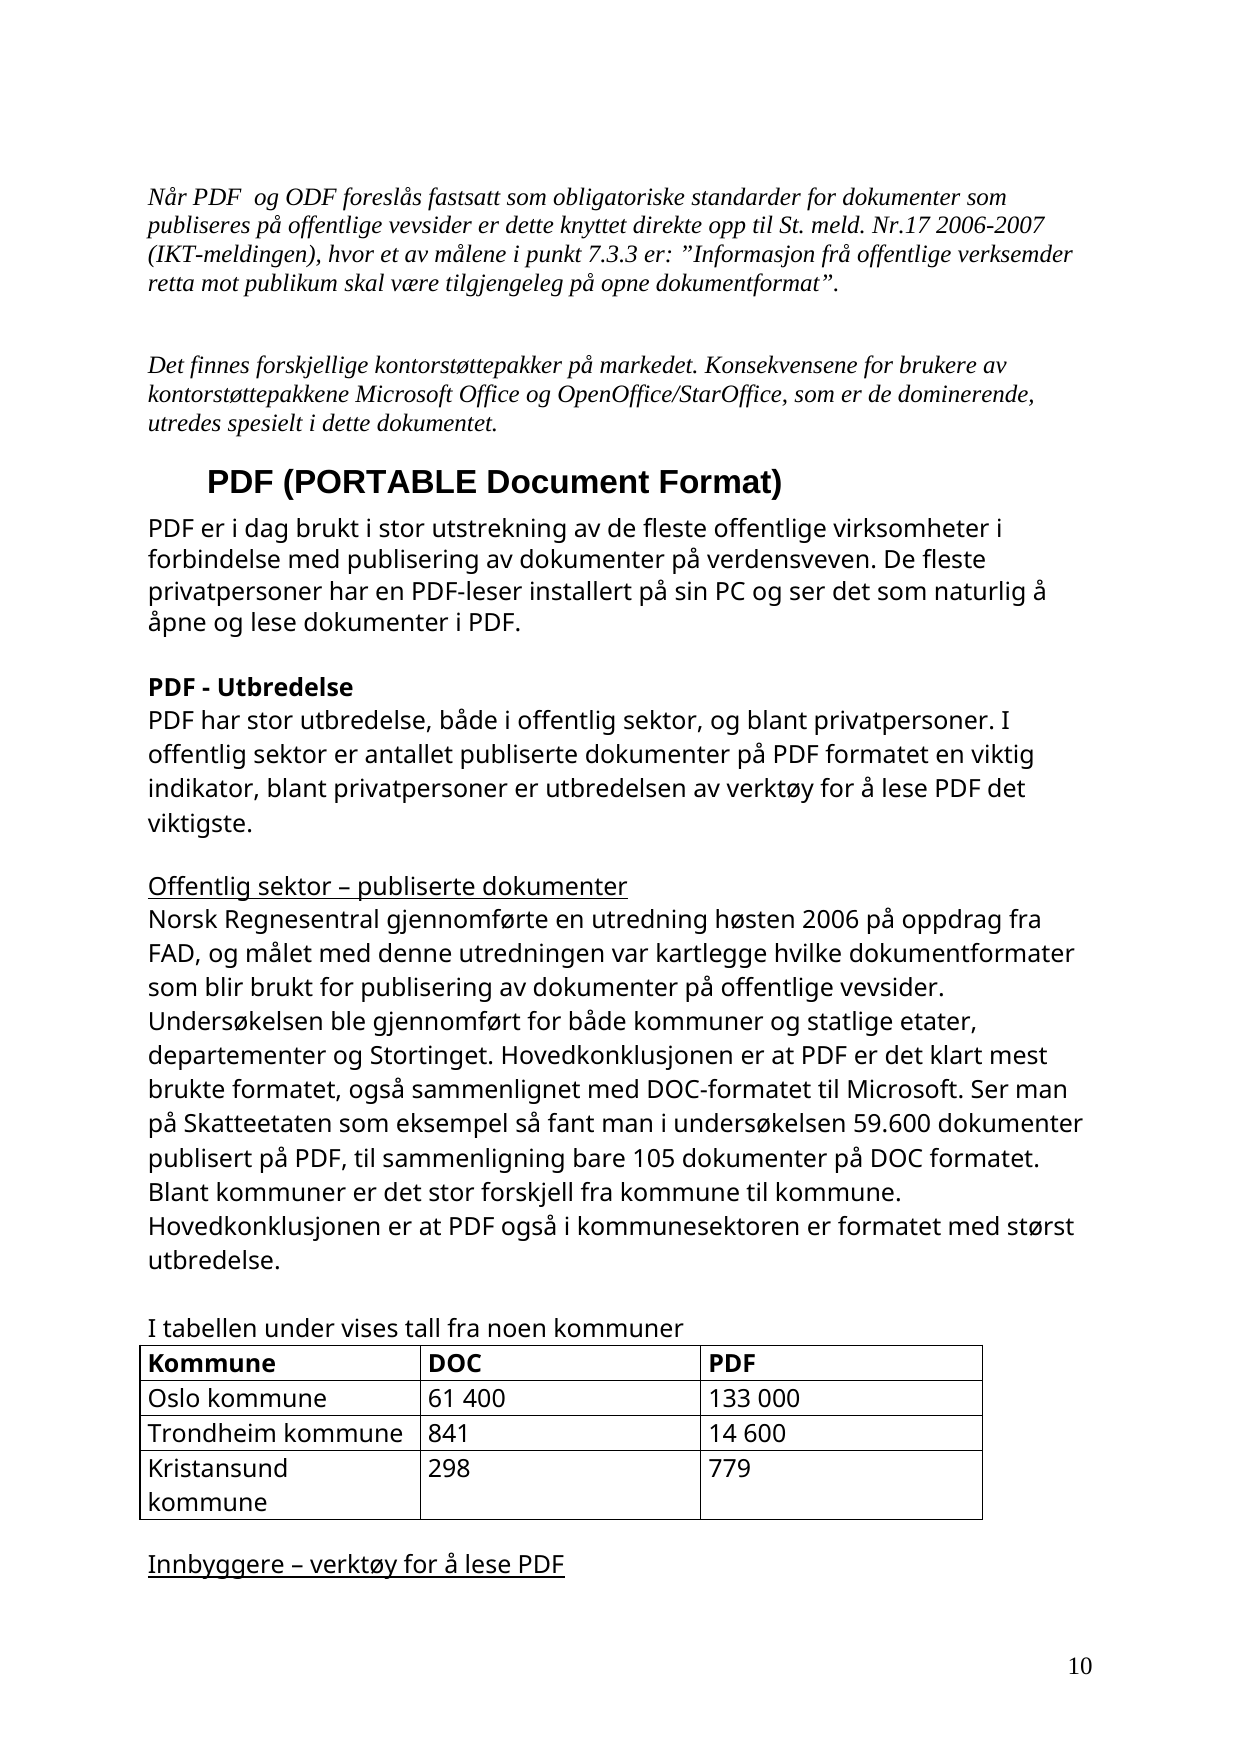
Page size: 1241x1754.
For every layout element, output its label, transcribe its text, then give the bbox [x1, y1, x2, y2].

table_cell Trondheim kommune [141, 1416, 420, 1450]
table_cell 14 600 [701, 1416, 982, 1450]
table_header Kommune [141, 1346, 420, 1380]
table_cell 298 [421, 1451, 700, 1519]
text Innbyggere – verktøy for å lese PDF [148, 1549, 1092, 1580]
table_cell 841 [421, 1416, 700, 1450]
text Når PDF og ODF foreslås fastsatt som obligatoriske standarder for dokumenter som publiseres på offentlige vevsider er dette knyttet direkte opp til St. meld. Nr.17 2006-2007 (IKT-meldingen), hvor et av målene i punkt 7.3.3 er: ”Informasjon frå offentlige verksemder retta mot publikum skal være tilgjengeleg på opne dokumentformat”. [148, 182, 1092, 297]
table_header DOC [421, 1346, 700, 1380]
text I tabellen under vises tall fra noen kommuner [148, 1276, 1092, 1344]
table_cell 133 000 [701, 1381, 982, 1415]
text Det finnes forskjellige kontorstøttepakker på markedet. Konsekvensene for brukere av kontorstøttepakkene Microsoft Office og OpenOffice/StarOffice, som er de dominerende, utredes spesielt i dette dokumentet. [148, 351, 1092, 437]
table_cell 61 400 [421, 1381, 700, 1415]
table_header PDF [701, 1346, 982, 1380]
subtitle PDF (PORTABLE Document Format) [148, 462, 1092, 500]
text Offentlig sektor – publiserte dokumenter [148, 871, 1092, 902]
text PDF er i dag brukt i stor utstrekning av de fleste offentlige virksomheter i forbindelse med publisering av dokumenter på verdensveven. De fleste privatpersoner har en PDF-leser installert på sin PC og ser det som naturlig å åpne og lese dokumenter i PDF. [148, 513, 1092, 638]
text PDF - Utbredelse [148, 672, 1092, 703]
text PDF har stor utbredelse, både i offentlig sektor, og blant privatpersoner. I offentlig sektor er antallet publiserte dokumenter på PDF formatet en viktig indikator, blant privatpersoner er utbredelsen av verktøy for å lese PDF det viktigste. [148, 703, 1092, 839]
text Norsk Regnesentral gjennomførte en utredning høsten 2006 på oppdrag fra FAD, og målet med denne utredningen var kartlegge hvilke dokumentformater som blir brukt for publisering av dokumenter på offentlige vevsider. Undersøkelsen ble gjennomført for både kommuner og statlige etater, departementer og Stortinget. Hovedkonklusjonen er at PDF er det klart mest brukte formatet, også sammenlignet med DOC-formatet til Microsoft. Ser man på Skatteetaten som eksempel så fant man i undersøkelsen 59.600 dokumenter publisert på PDF, til sammenligning bare 105 dokumenter på DOC formatet. Blant kommuner er det stor forskjell fra kommune til kommune. Hovedkonklusjonen er at PDF også i kommunesektoren er formatet med størst utbredelse. [148, 902, 1092, 1276]
table_cell 779 [701, 1451, 982, 1519]
table_cell Kristansund kommune [141, 1451, 420, 1519]
table_cell Oslo kommune [141, 1381, 420, 1415]
